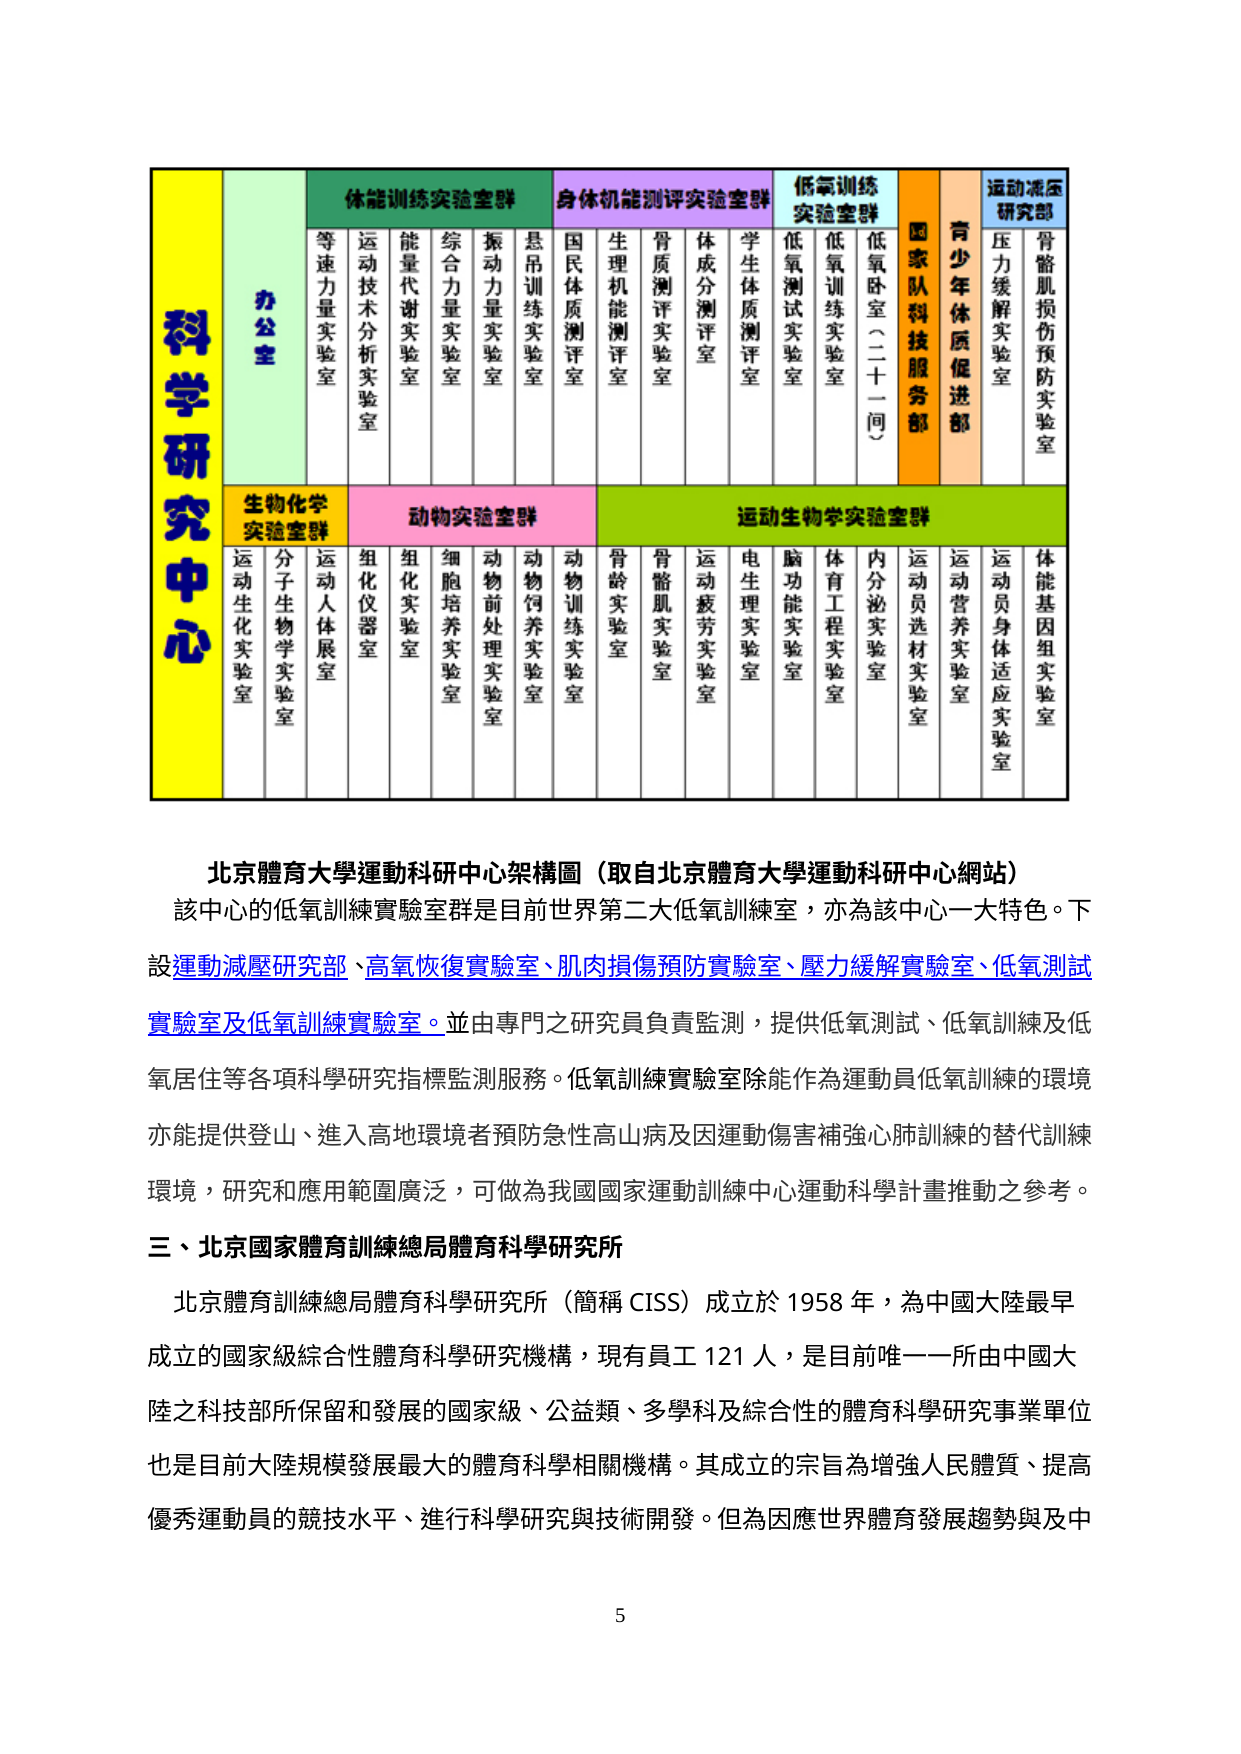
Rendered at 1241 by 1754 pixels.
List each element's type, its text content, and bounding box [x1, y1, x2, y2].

text 北京體育大學運動科研中心架構圖（取自北京體育大學運動科研中心網站） [148, 852, 1092, 890]
text 該中心的低氧訓練實驗室群是目前世界第二大低氧訓練室，亦為該中心一大特色。下設運動減壓研究部、高氧恢復實驗室、肌肉損傷預防實驗室、壓力緩解實驗室、低氧測試實驗室及低氧訓練實驗室。並由專門之研究員負責監測，提供低氧測試、低氧訓練及低氧居住等各項科學研究指標監測服務。低氧訓練實驗室除能作為運動員低氧訓練的環境，亦能提供登山、進入高地環境者預防急性高山病及因運動傷害補強心肺訓練的替代訓練環境，研究和應用範圍廣泛，可做為我國國家運動訓練中心運動科學計畫推動之參考。 [148, 890, 1092, 1209]
subtitle 北京國家體育訓練總局體育科學研究所 [148, 1227, 1092, 1264]
picture [147, 163, 1074, 806]
text 北京體育訓練總局體育科學研究所（簡稱CISS）成立於 1958 年，為中國大陸最早成立的國家級綜合性體育科學研究機構，現有員工 121 人，是目前唯一一所由中國大陸之科技部所保留和發展的國家級、公益類、多學科及綜合性的體育科學研究事業單位，也是目前大陸規模發展最大的體育科學相關機構。其成立的宗旨為增強人民體質、提高優秀運動員的競技水平、進行科學研究與技術開發。但為因應世界體育發展趨勢與及中國大陸體育政策的改變，此機構逐漸轉變其營運方向，目前該研究所已轉為著重於以下4大領域： [148, 1282, 1092, 1536]
